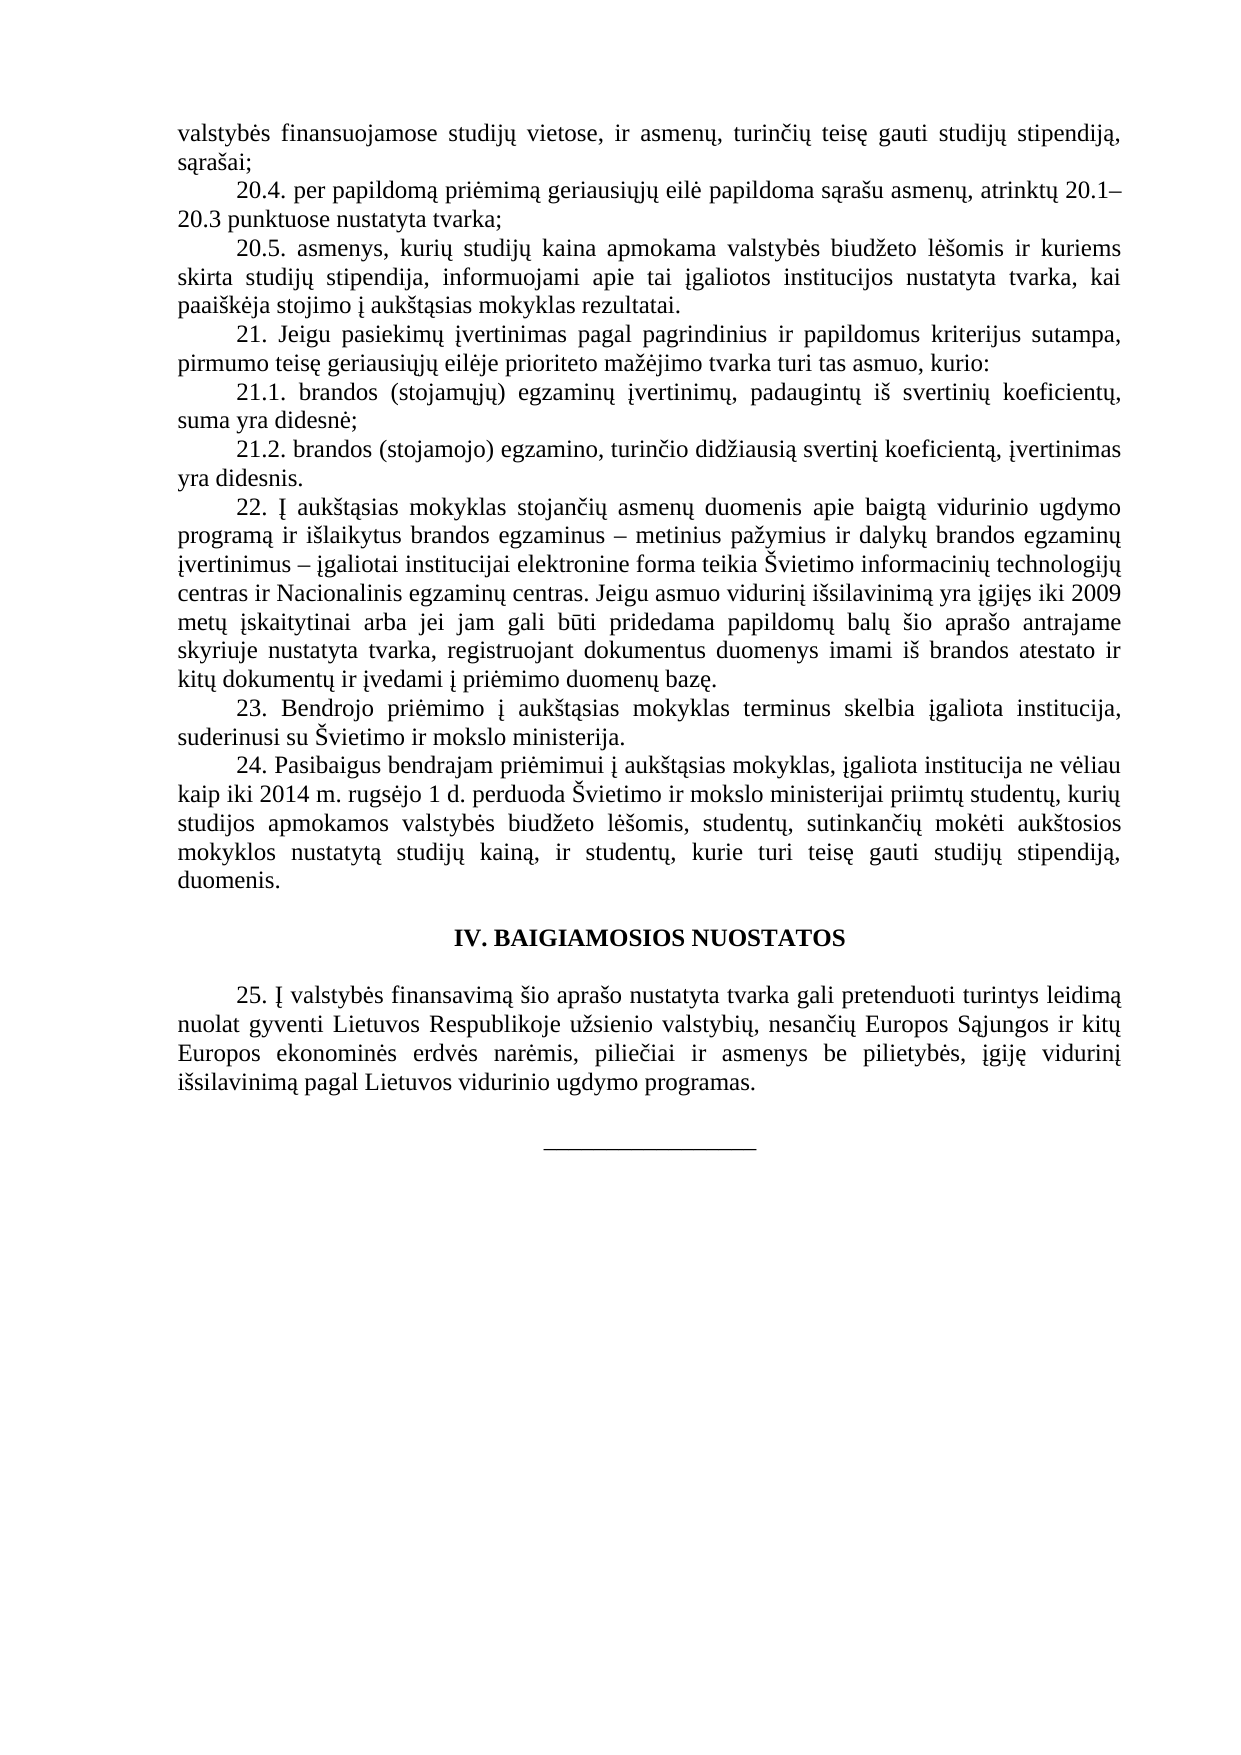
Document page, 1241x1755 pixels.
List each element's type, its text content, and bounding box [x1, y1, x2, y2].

text 21. Jeigu pasiekimų įvertinimas pagal pagrindinius ir papildomus kriterijus sutampa, pirmumo teisę geriausiųjų eilėje prioriteto mažėjimo tvarka turi tas asmuo, kurio: [177, 319, 1122, 377]
text 23. Bendrojo priėmimo į aukštąsias mokyklas terminus skelbia įgaliota institucija, suderinusi su Švietimo ir mokslo ministerija. [177, 693, 1122, 751]
text 25. Į valstybės finansavimą šio aprašo nustatyta tvarka gali pretenduoti turintys leidimą nuolat gyventi Lietuvos Respublikoje užsienio valstybių, nesančių Europos Sąjungos ir kitų Europos ekonominės erdvės narėmis, piliečiai ir asmenys be pilietybės, įgiję vidurinį išsilavinimą pagal Lietuvos vidurinio ugdymo programas. [177, 981, 1122, 1096]
text _________________ [177, 1124, 1122, 1153]
text 22. Į aukštąsias mokyklas stojančių asmenų duomenis apie baigtą vidurinio ugdymo programą ir išlaikytus brandos egzaminus – metinius pažymius ir dalykų brandos egzaminų įvertinimus – įgaliotai institucijai elektronine forma teikia Švietimo informacinių technologijų centras ir Nacionalinis egzaminų centras. Jeigu asmuo vidurinį išsilavinimą yra įgijęs iki 2009 metų įskaitytinai arba jei jam gali būti pridedama papildomų balų šio aprašo antrajame skyriuje nustatyta tvarka, registruojant dokumentus duomenys imami iš brandos atestato ir kitų dokumentų ir įvedami į priėmimo duomenų bazę. [177, 492, 1122, 693]
text 21.1. brandos (stojamųjų) egzaminų įvertinimų, padaugintų iš svertinių koeficientų, suma yra didesnė; [177, 377, 1122, 434]
text IV. BAIGIAMOSIOS NUOSTATOS [177, 923, 1122, 952]
text 20.4. per papildomą priėmimą geriausiųjų eilė papildoma sąrašu asmenų, atrinktų 20.1–20.3 punktuose nustatyta tvarka; [177, 176, 1122, 233]
text 20.5. asmenys, kurių studijų kaina apmokama valstybės biudžeto lėšomis ir kuriems skirta studijų stipendija, informuojami apie tai įgaliotos institucijos nustatyta tvarka, kai paaiškėja stojimo į aukštąsias mokyklas rezultatai. [177, 233, 1122, 319]
text valstybės finansuojamose studijų vietose, ir asmenų, turinčių teisę gauti studijų stipendiją, sąrašai; [177, 118, 1122, 176]
text 21.2. brandos (stojamojo) egzamino, turinčio didžiausią svertinį koeficientą, įvertinimas yra didesnis. [177, 434, 1122, 492]
text 24. Pasibaigus bendrajam priėmimui į aukštąsias mokyklas, įgaliota institucija ne vėliau kaip iki 2014 m. rugsėjo 1 d. perduoda Švietimo ir mokslo ministerijai priimtų studentų, kurių studijos apmokamos valstybės biudžeto lėšomis, studentų, sutinkančių mokėti aukštosios mokyklos nustatytą studijų kainą, ir studentų, kurie turi teisę gauti studijų stipendiją, duomenis. [177, 751, 1122, 894]
